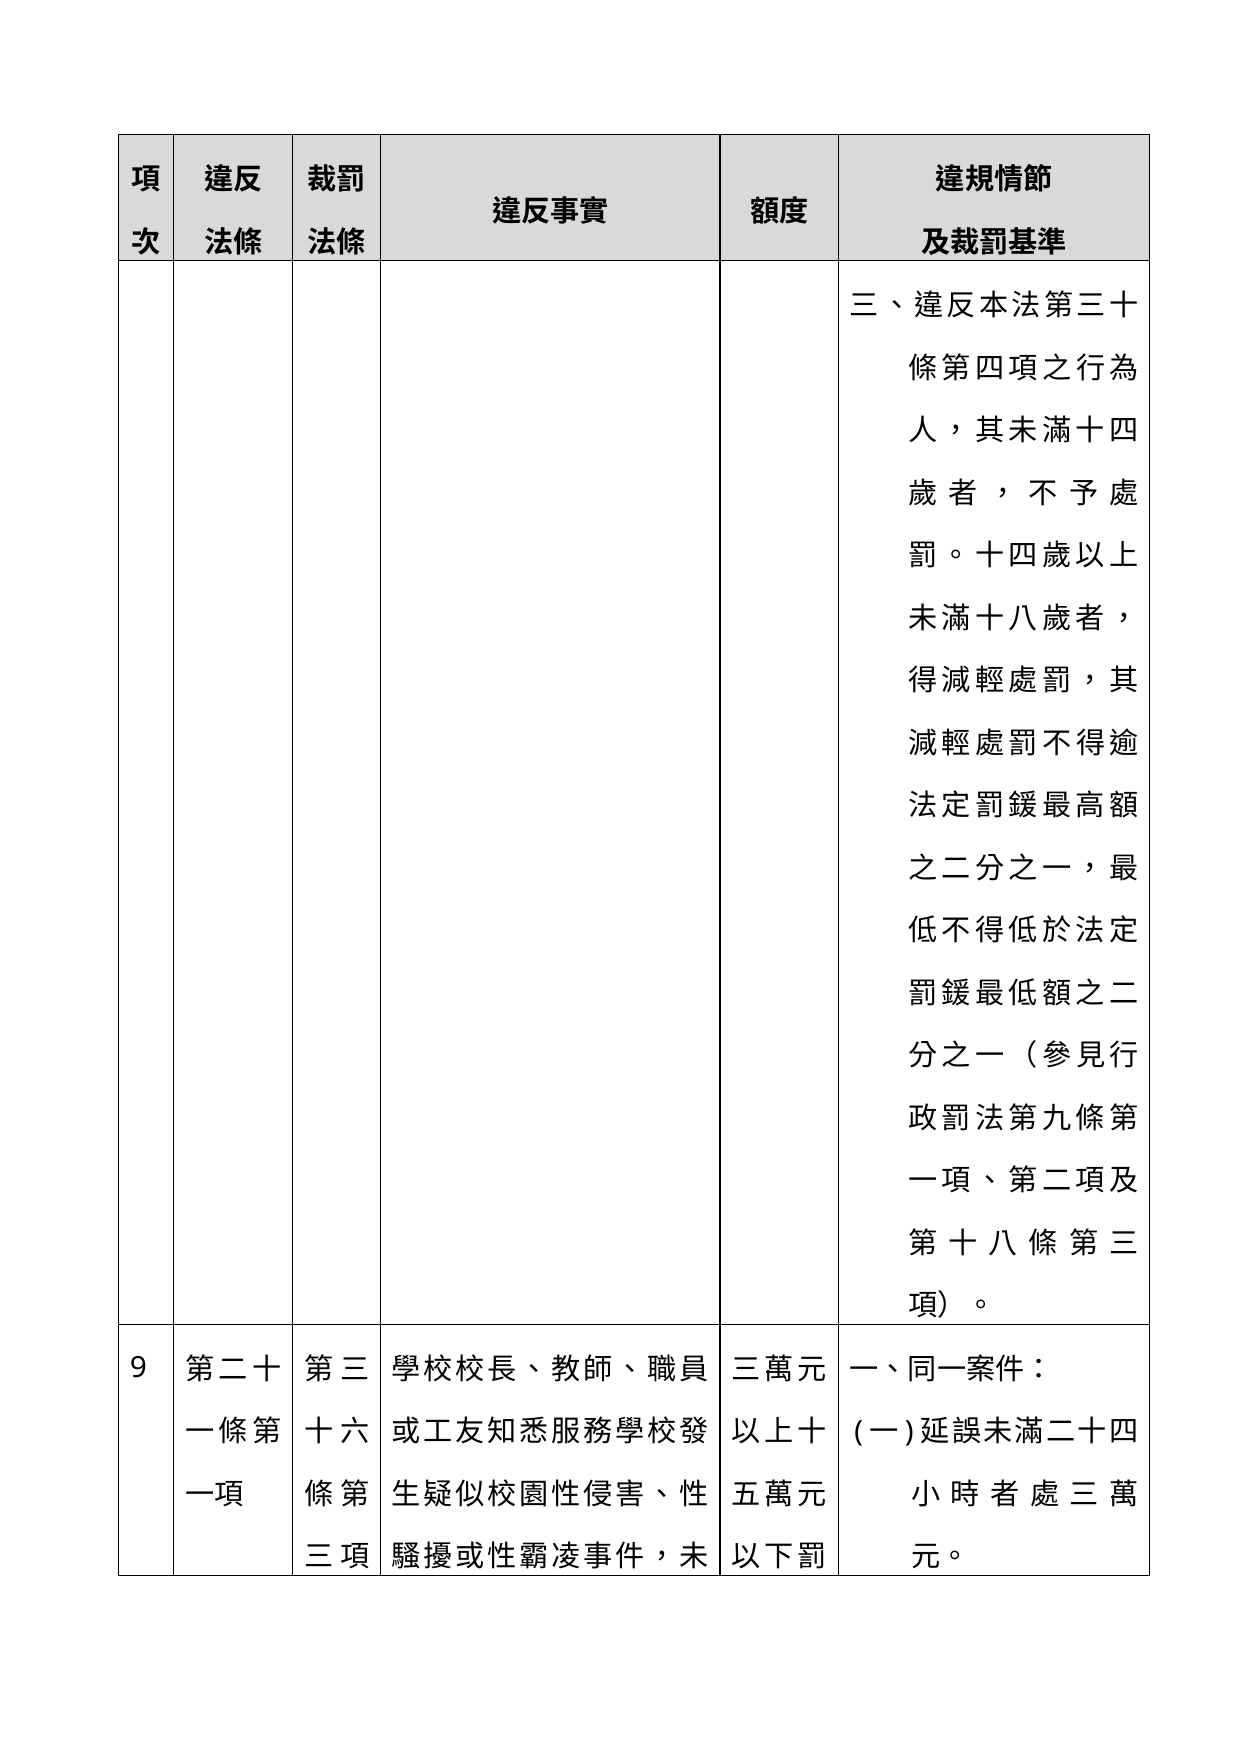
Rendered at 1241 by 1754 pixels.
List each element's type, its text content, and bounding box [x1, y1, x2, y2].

table_header 項次 [119, 135, 173, 260]
table_cell 第三十六條第三項 [293, 1325, 380, 1575]
table_cell 三萬元以上十五萬元以下罰 [721, 1325, 838, 1575]
table_cell [174, 261, 292, 1324]
table_cell 學校校長、教師、職員或工友知悉服務學校發生疑似校園性侵害、性騷擾或性霸凌事件，未 [381, 1325, 719, 1575]
table_cell [721, 261, 838, 1324]
table_cell [381, 261, 719, 1324]
table_header 違反事實 [381, 135, 719, 260]
table_header 額度 [721, 135, 838, 260]
table_header 裁罰法條 [293, 135, 380, 260]
table_cell 第二十一條第一項 [174, 1325, 292, 1575]
table_cell 三、違反本法第三十條第四項之行為人，其未滿十四歲者，不予處罰。十四歲以上未滿十八歲者，得減輕處罰，其減輕處罰不得逾法定罰鍰最高額之二分之一，最低不得低於法定罰鍰最低額之二分之一（參見行政罰法第九條第一項、第二項及第十八條第三項）。 [839, 261, 1149, 1324]
table_cell 一、同一案件： (一)延誤未滿二十四小時者處三萬元。 [839, 1325, 1149, 1575]
table_cell [293, 261, 380, 1324]
table_cell 9 [119, 1325, 173, 1575]
table_cell [119, 261, 173, 1324]
table_header 違規情節 及裁罰基準 [839, 135, 1149, 260]
table_header 違反 法條 [174, 135, 292, 260]
